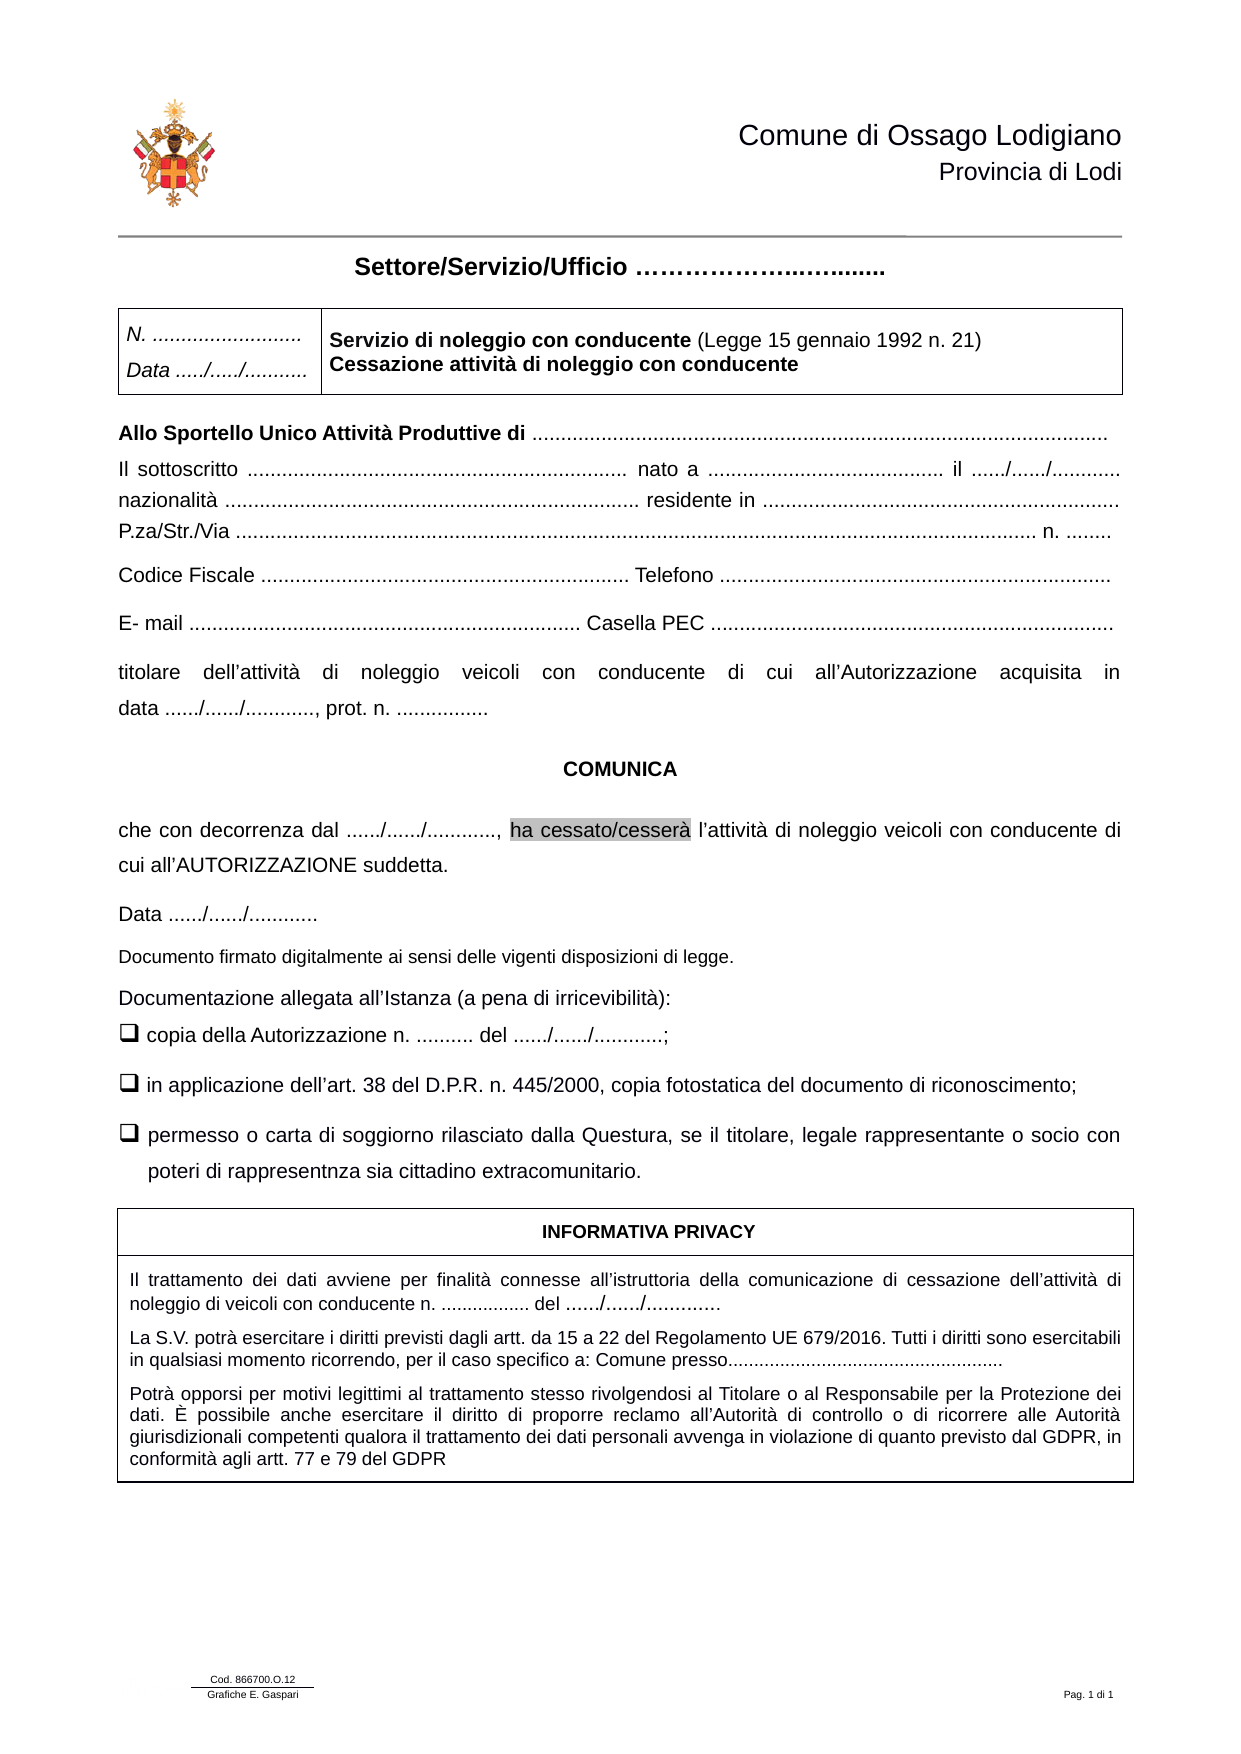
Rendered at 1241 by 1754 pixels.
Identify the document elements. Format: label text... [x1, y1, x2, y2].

table_header Servizio di noleggio con conducente (Legge 15 gennaio 1992 n. 21) Cessazione attività di noleggio con conducente [322, 309, 1122, 394]
table_header INFORMATIVA PRIVACY [118, 1209, 1133, 1255]
text Comune di Ossago Lodigiano [224, 118, 1122, 152]
subtitle  copia della Autorizzazione n. .......... del ....../....../............; [118, 1022, 1122, 1047]
text Documento firmato digitalmente ai sensi delle vigenti disposizioni di legge. [118, 945, 1122, 967]
text Il sottoscritto .................................................................. nato a ......................................... il ....../....../............ nazionalità ........................................................................ residente in .............................................................. P.za/Str./Via ........................................................................................................................................... n. ........ [118, 457, 1122, 543]
text Allo Sportello Unico Attività Produttive di .................................................................................................... [118, 420, 1122, 444]
text titolare dell’attività di noleggio veicoli con conducente di cui all’Autorizzazione acquisita in data ....../....../............, prot. n. ................ [118, 659, 1122, 719]
text che con decorrenza dal ....../....../............, ha cessato/cesserà l’attività di noleggio veicoli con conducente di cui all’AUTORIZZAZIONE suddetta. [118, 817, 1122, 877]
subtitle  in applicazione dell’art. 38 del D.P.R. n. 445/2000, copia fotostatica del documento di riconoscimento; [118, 1072, 1122, 1097]
picture [122, 87, 224, 219]
subtitle  permesso o carta di soggiorno rilasciato dalla Questura, se il titolare, legale rappresentante o socio con poteri di rappresentnza sia cittadino extracomunitario. [118, 1122, 1122, 1183]
text Documentazione allegata all’Istanza (a pena di irricevibilità): [118, 986, 1122, 1010]
text Data ....../....../............ [118, 902, 1122, 926]
text COMUNICA [118, 756, 1122, 780]
table_cell Il trattamento dei dati avviene per finalità connesse all’istruttoria della comunicazione di cessazione dell’attività di noleggio di veicoli con conducente n. ................. del ....../....../............. La S.V. potrà esercitare i diritti previsti dagli artt. da 15 a 22 del Regolamento UE 679/2016. Tutti i diritti sono esercitabili in qualsiasi momento ricorrendo, per il caso specifico a: Comune presso..................................................... Potrà opporsi per motivi legittimi al trattamento stesso rivolgendosi al Titolare o al Responsabile per la Protezione dei dati. È possibile anche esercitare il diritto di proporre reclamo all’Autorità di controllo o di ricorrere alle Autorità giurisdizionali competenti qualora il trattamento dei dati personali avvenga in violazione di quanto previsto dal GDPR, in conformità agli artt. 77 e 79 del GDPR [118, 1256, 1133, 1481]
table_header N. .......................... Data ...../...../........... [119, 309, 321, 394]
text Settore/Servizio/Ufficio ………………...…........ [118, 252, 1122, 281]
text E- mail .................................................................... Casella PEC ...................................................................... [118, 611, 1122, 635]
text Provincia di Lodi [224, 157, 1122, 185]
text Codice Fiscale ................................................................ Telefono .................................................................... [118, 563, 1122, 587]
